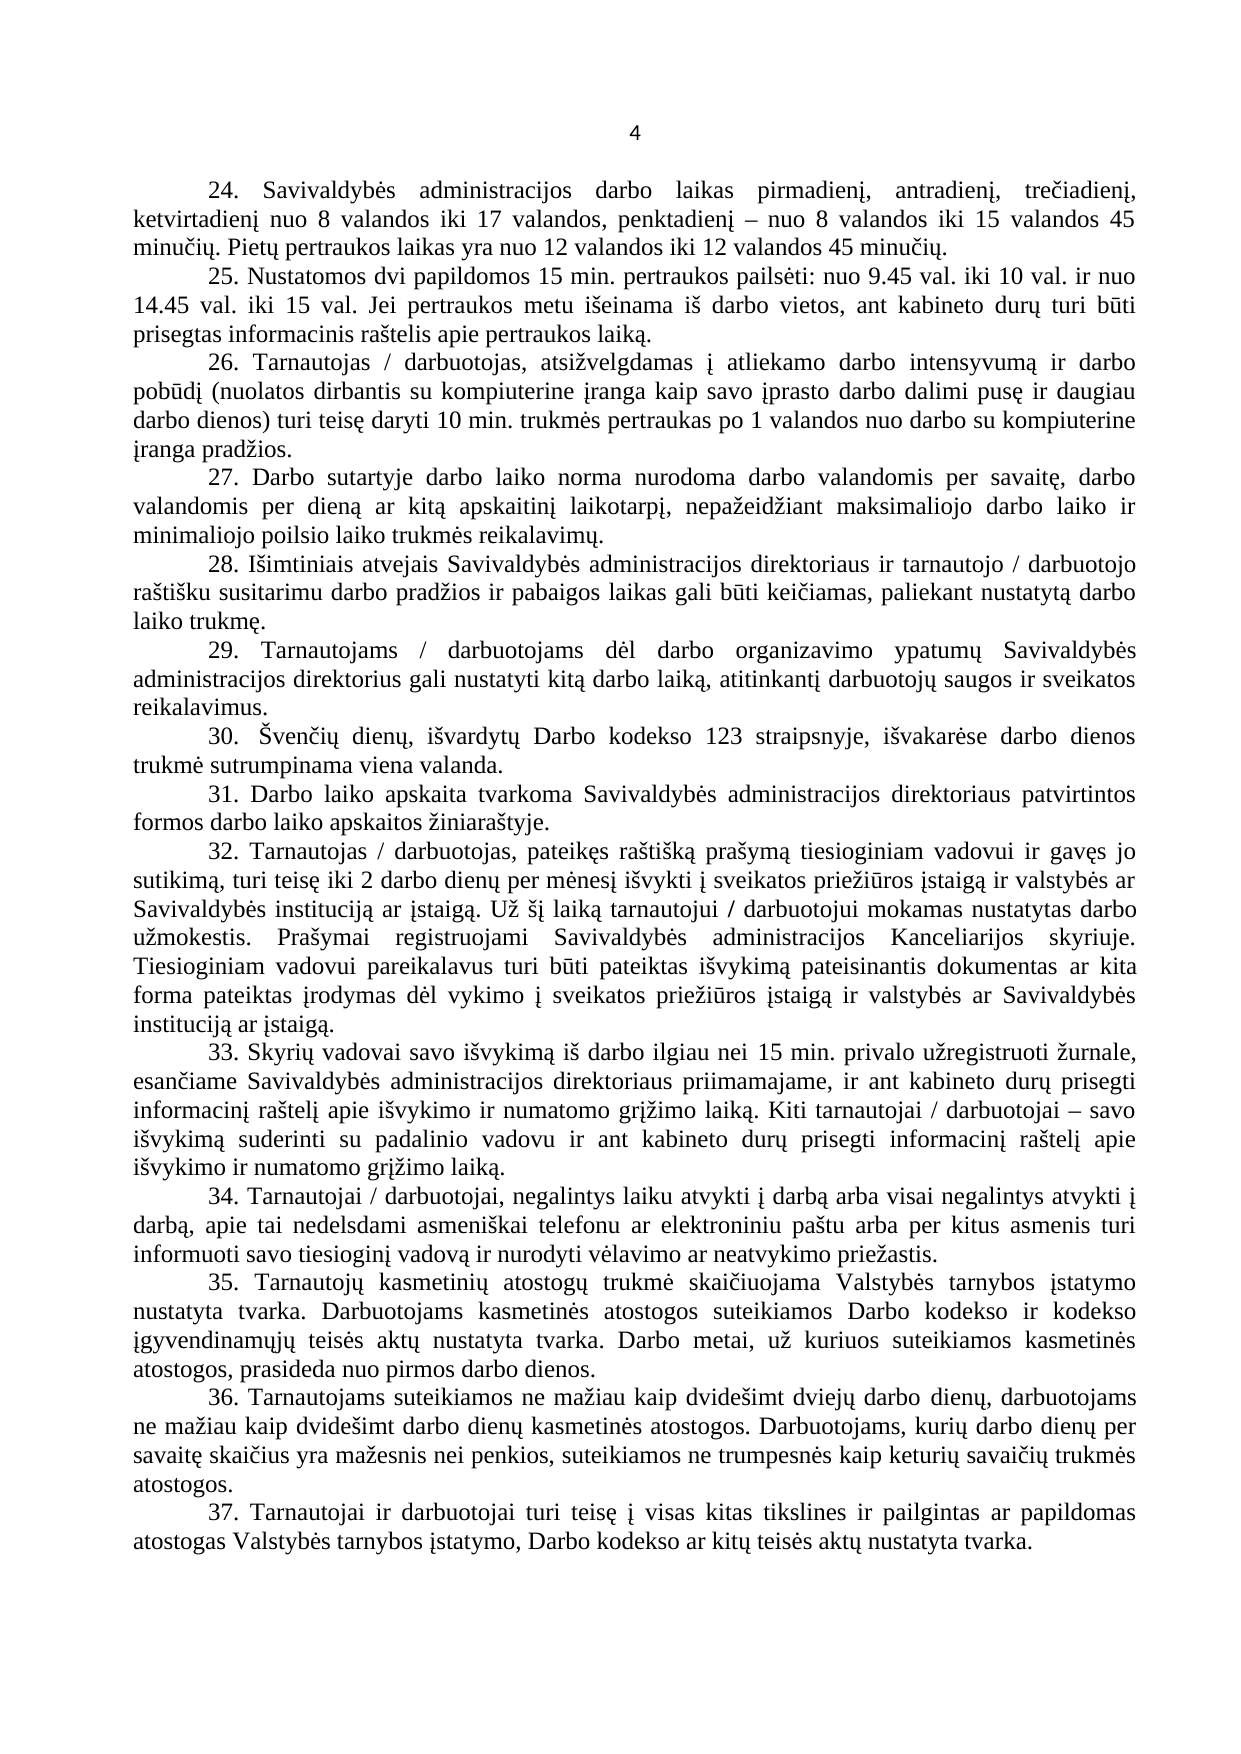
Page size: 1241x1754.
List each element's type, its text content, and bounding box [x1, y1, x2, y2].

text 32. Tarnautojas / darbuotojas, pateikęs raštišką prašymą tiesioginiam vadovui ir gavęs jo sutikimą, turi teisę iki 2 darbo dienų per mėnesį išvykti į sveikatos priežiūros įstaigą ir valstybės ar Savivaldybės instituciją ar įstaigą. Už šį laiką tarnautojui / darbuotojui mokamas nustatytas darbo užmokestis. Prašymai registruojami Savivaldybės administracijos Kanceliarijos skyriuje. Tiesioginiam vadovui pareikalavus turi būti pateiktas išvykimą pateisinantis dokumentas ar kita forma pateiktas įrodymas dėl vykimo į sveikatos priežiūros įstaigą ir valstybės ar Savivaldybės instituciją ar įstaigą. [133, 836, 1137, 1037]
text 31. Darbo laiko apskaita tvarkoma Savivaldybės administracijos direktoriaus patvirtintos formos darbo laiko apskaitos žiniaraštyje. [133, 779, 1137, 836]
text 35. Tarnautojų kasmetinių atostogų trukmė skaičiuojama Valstybės tarnybos įstatymo nustatyta tvarka. Darbuotojams kasmetinės atostogos suteikiamos Darbo kodekso ir kodekso įgyvendinamųjų teisės aktų nustatyta tvarka. Darbo metai, už kuriuos suteikiamos kasmetinės atostogos, prasideda nuo pirmos darbo dienos. [133, 1267, 1137, 1382]
text 24. Savivaldybės administracijos darbo laikas pirmadienį, antradienį, trečiadienį, ketvirtadienį nuo 8 valandos iki 17 valandos, penktadienį – nuo 8 valandos iki 15 valandos 45 minučių. Pietų pertraukos laikas yra nuo 12 valandos iki 12 valandos 45 minučių. [133, 175, 1137, 261]
text 33. Skyrių vadovai savo išvykimą iš darbo ilgiau nei 15 min. privalo užregistruoti žurnale, esančiame Savivaldybės administracijos direktoriaus priimamajame, ir ant kabineto durų prisegti informacinį raštelį apie išvykimo ir numatomo grįžimo laiką. Kiti tarnautojai / darbuotojai – savo išvykimą suderinti su padalinio vadovu ir ant kabineto durų prisegti informacinį raštelį apie išvykimo ir numatomo grįžimo laiką. [133, 1037, 1137, 1181]
text 34. Tarnautojai / darbuotojai, negalintys laiku atvykti į darbą arba visai negalintys atvykti į darbą, apie tai nedelsdami asmeniškai telefonu ar elektroniniu paštu arba per kitus asmenis turi informuoti savo tiesioginį vadovą ir nurodyti vėlavimo ar neatvykimo priežastis. [133, 1181, 1137, 1267]
text 26. Tarnautojas / darbuotojas, atsižvelgdamas į atliekamo darbo intensyvumą ir darbo pobūdį (nuolatos dirbantis su kompiuterine įranga kaip savo įprasto darbo dalimi pusę ir daugiau darbo dienos) turi teisę daryti 10 min. trukmės pertraukas po 1 valandos nuo darbo su kompiuterine įranga pradžios. [133, 347, 1137, 462]
text 25. Nustatomos dvi papildomos 15 min. pertraukos pailsėti: nuo 9.45 val. iki 10 val. ir nuo 14.45 val. iki 15 val. Jei pertraukos metu išeinama iš darbo vietos, ant kabineto durų turi būti prisegtas informacinis raštelis apie pertraukos laiką. [133, 261, 1137, 347]
text 37. Tarnautojai ir darbuotojai turi teisę į visas kitas tikslines ir pailgintas ar papildomas atostogas Valstybės tarnybos įstatymo, Darbo kodekso ar kitų teisės aktų nustatyta tvarka. [133, 1497, 1137, 1555]
text 29. Tarnautojams / darbuotojams dėl darbo organizavimo ypatumų Savivaldybės administracijos direktorius gali nustatyti kitą darbo laiką, atitinkantį darbuotojų saugos ir sveikatos reikalavimus. [133, 635, 1137, 721]
text 27. Darbo sutartyje darbo laiko norma nurodoma darbo valandomis per savaitę, darbo valandomis per dieną ar kitą apskaitinį laikotarpį, nepažeidžiant maksimaliojo darbo laiko ir minimaliojo poilsio laiko trukmės reikalavimų. [133, 462, 1137, 549]
text 36. Tarnautojams suteikiamos ne mažiau kaip dvidešimt dviejų darbo dienų, darbuotojams ne mažiau kaip dvidešimt darbo dienų kasmetinės atostogos. Darbuotojams, kurių darbo dienų per savaitę skaičius yra mažesnis nei penkios, suteikiamos ne trumpesnės kaip keturių savaičių trukmės atostogos. [133, 1382, 1137, 1497]
text 30. Švenčių dienų, išvardytų Darbo kodekso 123 straipsnyje, išvakarėse darbo dienos trukmė sutrumpinama viena valanda. [133, 721, 1137, 779]
text 28. Išimtiniais atvejais Savivaldybės administracijos direktoriaus ir tarnautojo / darbuotojo raštišku susitarimu darbo pradžios ir pabaigos laikas gali būti keičiamas, paliekant nustatytą darbo laiko trukmę. [133, 549, 1137, 635]
